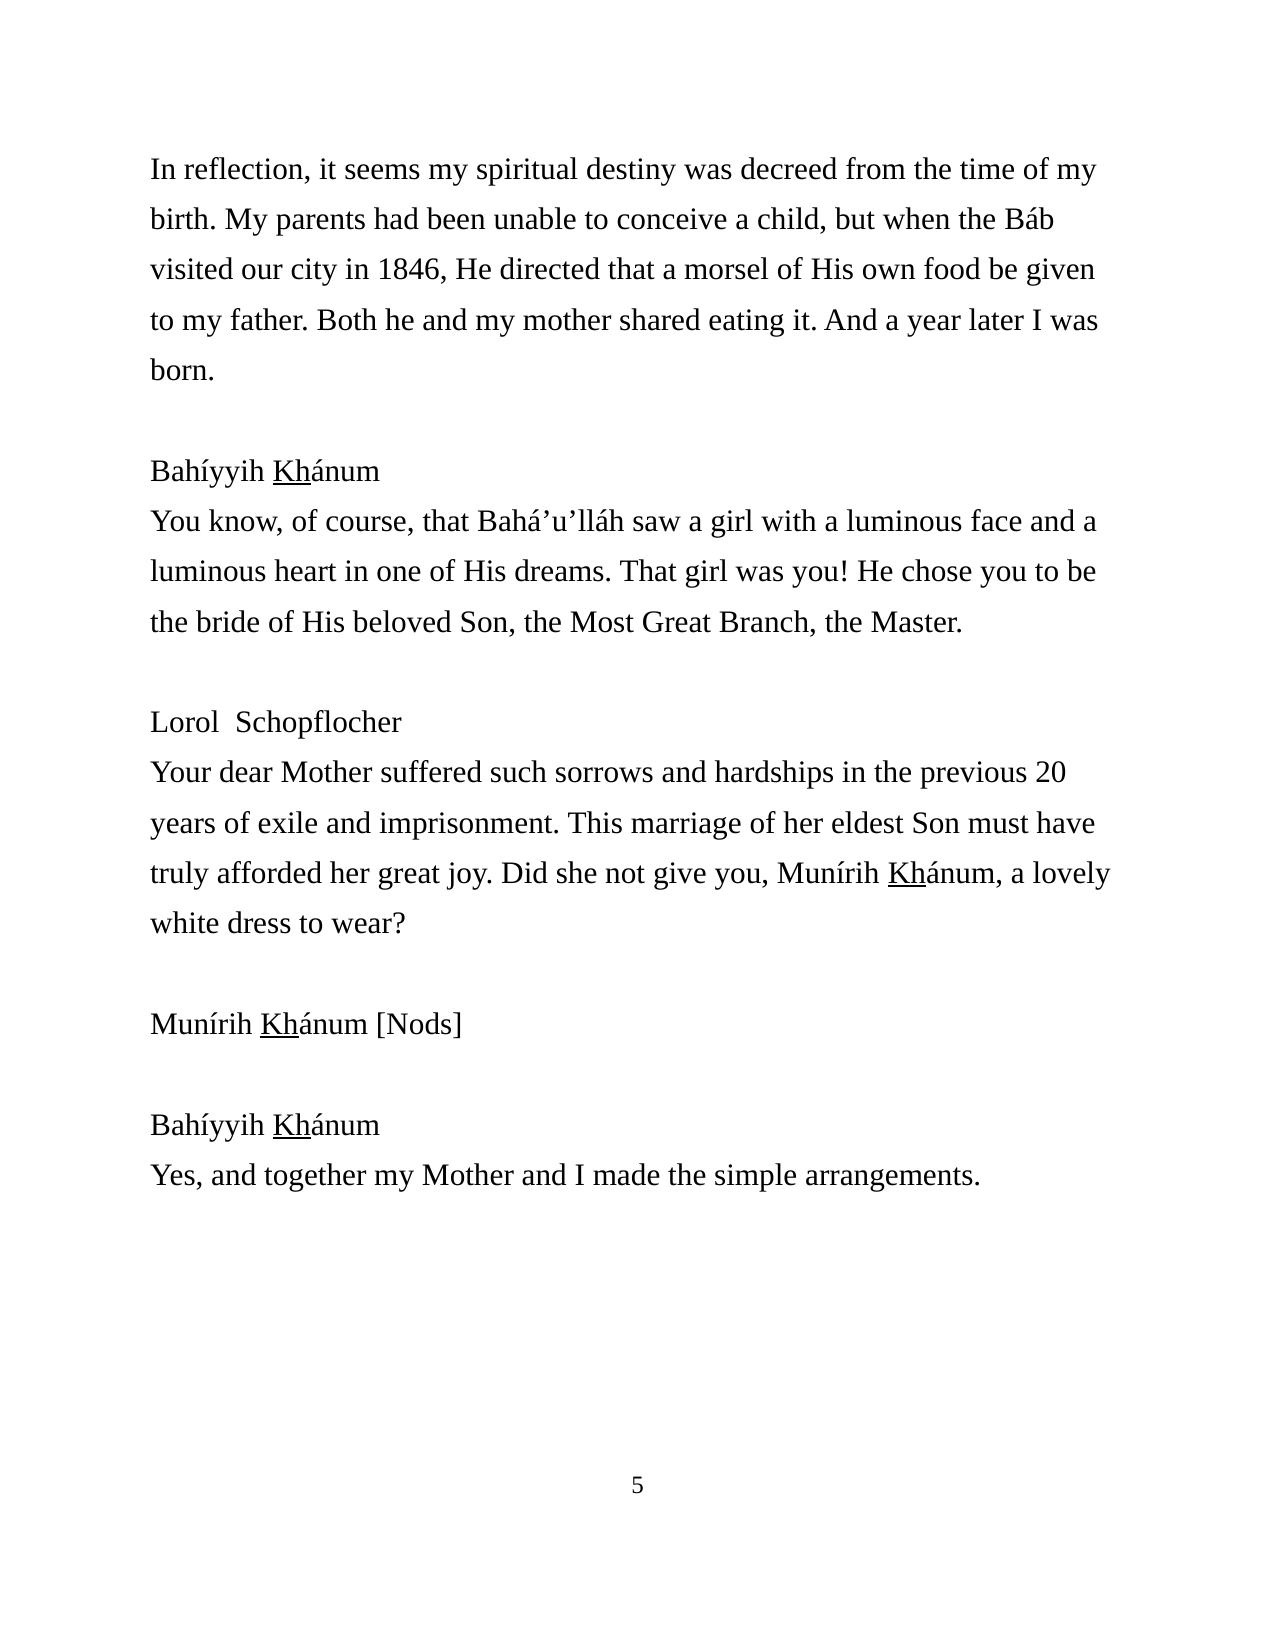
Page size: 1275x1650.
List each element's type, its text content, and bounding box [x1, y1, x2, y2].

text Yes, and together my Mother and I made the simple arrangements. [150, 1156, 1125, 1192]
text Your dear Mother suffered such sorrows and hardships in the previous 20 years of exile and imprisonment. This marriage of her eldest Son must have truly afforded her great joy. Did she not give you, Munírih Khánum, a lovely white dress to wear? [150, 754, 1125, 941]
text You know, of course, that Bahá’u’lláh saw a girl with a luminous face and a luminous heart in one of His dreams. That girl was you! He chose you to be the bride of His beloved Son, the Most Great Branch, the Master. [150, 502, 1125, 639]
text Lorol Schopflocher [150, 703, 1125, 739]
text Bahíyyih Khánum [150, 1106, 1125, 1142]
text Munírih Khánum [Nods] [150, 1005, 1125, 1041]
text Bahíyyih Khánum [150, 452, 1125, 488]
text In reflection, it seems my spiritual destiny was decreed from the time of my birth. My parents had been unable to conceive a child, but when the Báb visited our city in 1846, He directed that a morsel of His own food be given to my father. Both he and my mother shared eating it. And a year later I was born. [150, 150, 1125, 387]
